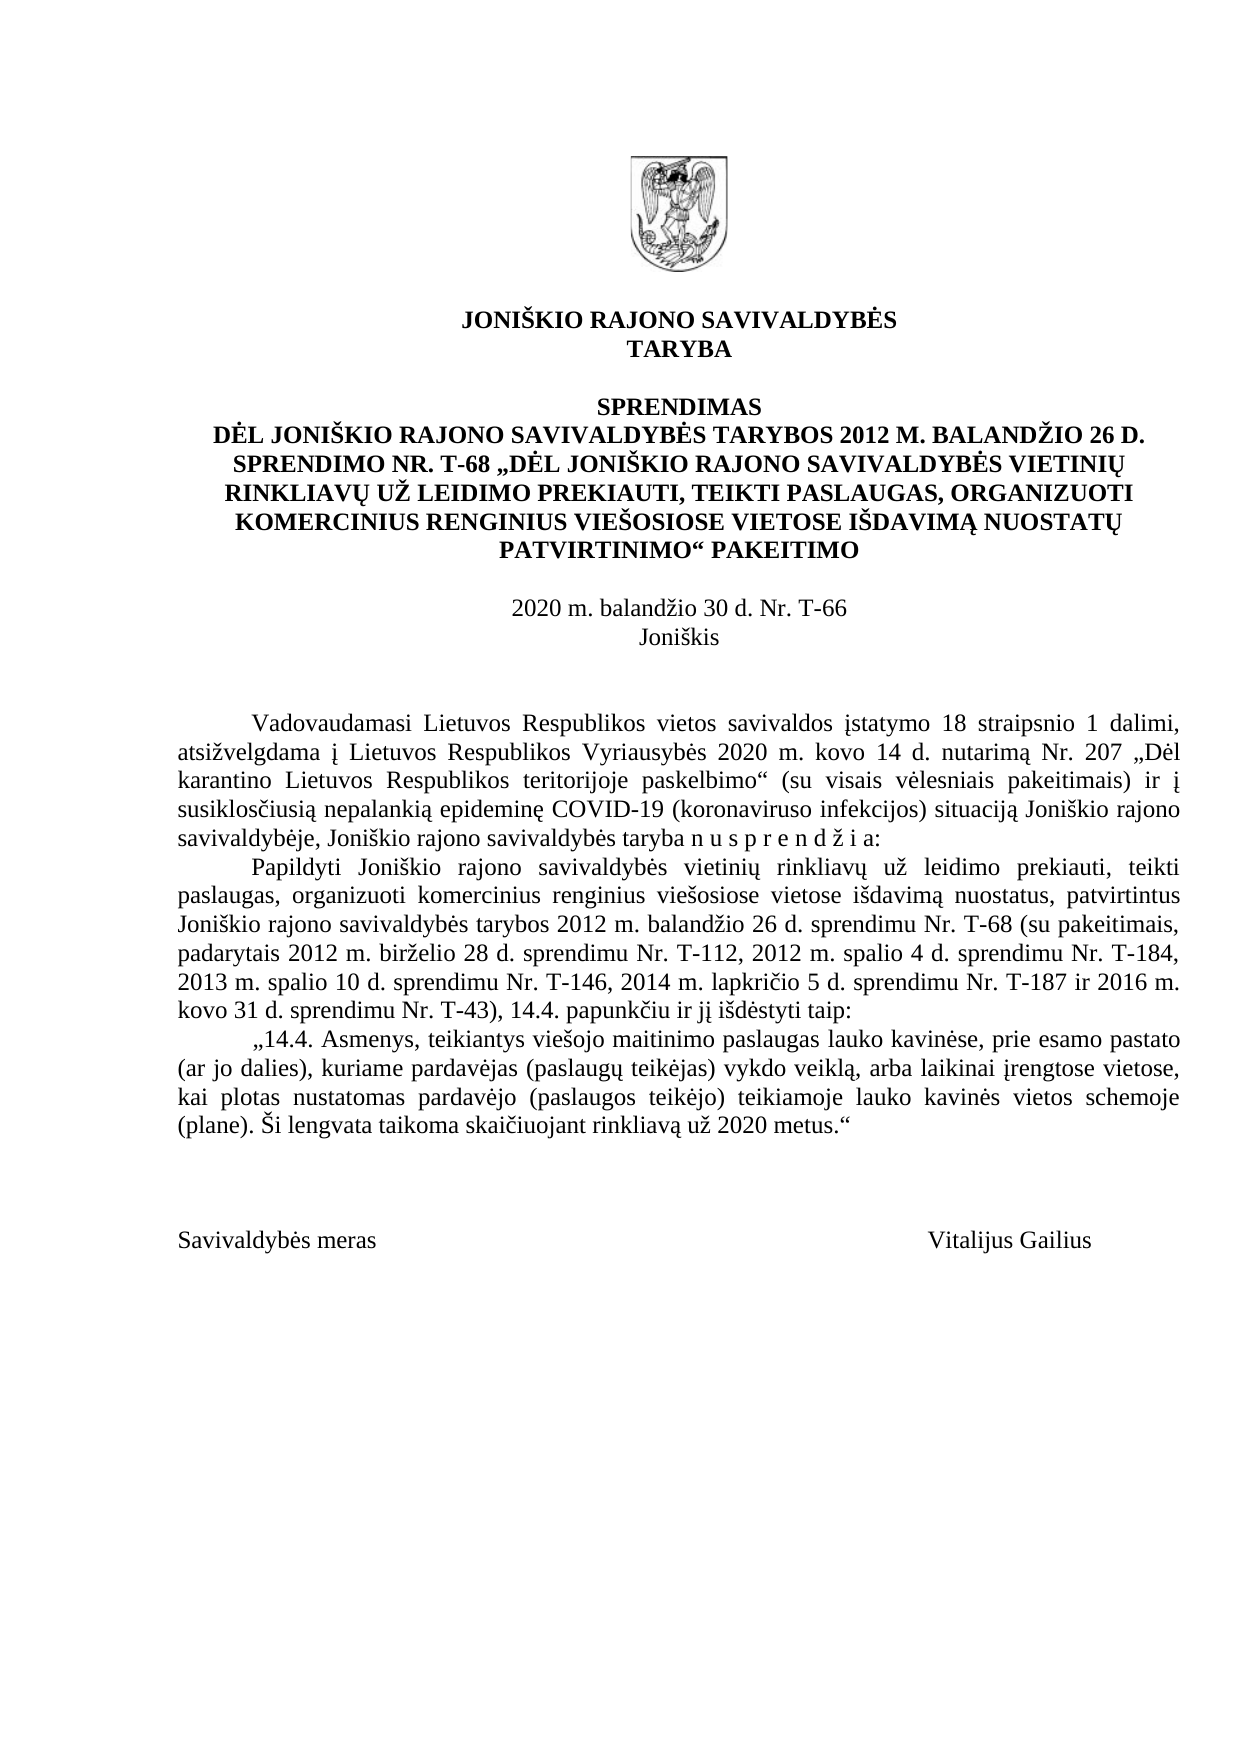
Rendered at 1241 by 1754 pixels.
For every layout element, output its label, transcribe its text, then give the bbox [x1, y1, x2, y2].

text Papildyti Joniškio rajono savivaldybės vietinių rinkliavų už leidimo prekiauti, teikti paslaugas, organizuoti komercinius renginius viešosiose vietose išdavimą nuostatus, patvirtintus Joniškio rajono savivaldybės tarybos 2012 m. balandžio 26 d. sprendimu Nr. T-68 (su pakeitimais, padarytais 2012 m. birželio 28 d. sprendimu Nr. T-112, 2012 m. spalio 4 d. sprendimu Nr. T-184, 2013 m. spalio 10 d. sprendimu Nr. T-146, 2014 m. lapkričio 5 d. sprendimu Nr. T-187 ir 2016 m. kovo 31 d. sprendimu Nr. T-43), 14.4. papunkčiu ir jį išdėstyti taip: [177, 852, 1181, 1024]
text DĖL JONIŠKIO RAJONO SAVIVALDYBĖS TARYBOS 2012 m. balandžio 26 d. Sprendimo Nr. T-68 „DĖL JONIŠKIO RAJONO SAVIVALDYBĖS VIETINIŲ RINKLIAVŲ UŽ LEIDIMO PREKIAUTI, TEIKTI PASLAUGAS, ORGANIZUOTI KOMERCINIUS RENGINIUS VIEŠOSIOSE VIETOSE IŠDAVIMĄ NUOSTATŲ PATVIRTINIMO“ PAKEITIMO [177, 420, 1181, 564]
text Savivaldybės meras Vitalijus Gailius [177, 1225, 1181, 1254]
text SPRENDIMAS [177, 392, 1181, 420]
text Joniškio rajono savivaldybės TARYBA [177, 305, 1181, 363]
text „14.4. Asmenys, teikiantys viešojo maitinimo paslaugas lauko kavinėse, prie esamo pastato (ar jo dalies), kuriame pardavėjas (paslaugų teikėjas) vykdo veiklą, arba laikinai įrengtose vietose, kai plotas nustatomas pardavėjo (paslaugos teikėjo) teikiamoje lauko kavinės vietos schemoje (plane). Ši lengvata taikoma skaičiuojant rinkliavą už 2020 metus.“ [177, 1024, 1181, 1139]
text Joniškis [177, 622, 1181, 650]
text Vadovaudamasi Lietuvos Respublikos vietos savivaldos įstatymo 18 straipsnio 1 dalimi, atsižvelgdama į Lietuvos Respublikos Vyriausybės 2020 m. kovo 14 d. nutarimą Nr. 207 „Dėl karantino Lietuvos Respublikos teritorijoje paskelbimo“ (su visais vėlesniais pakeitimais) ir į susiklosčiusią nepalankią epideminę COVID-19 (koronaviruso infekcijos) situaciją Joniškio rajono savivaldybėje, Joniškio rajono savivaldybės taryba n u s p r e n d ž i a: [177, 708, 1181, 852]
text 2020 m. balandžio 30 d. Nr. T-66 [177, 593, 1181, 622]
